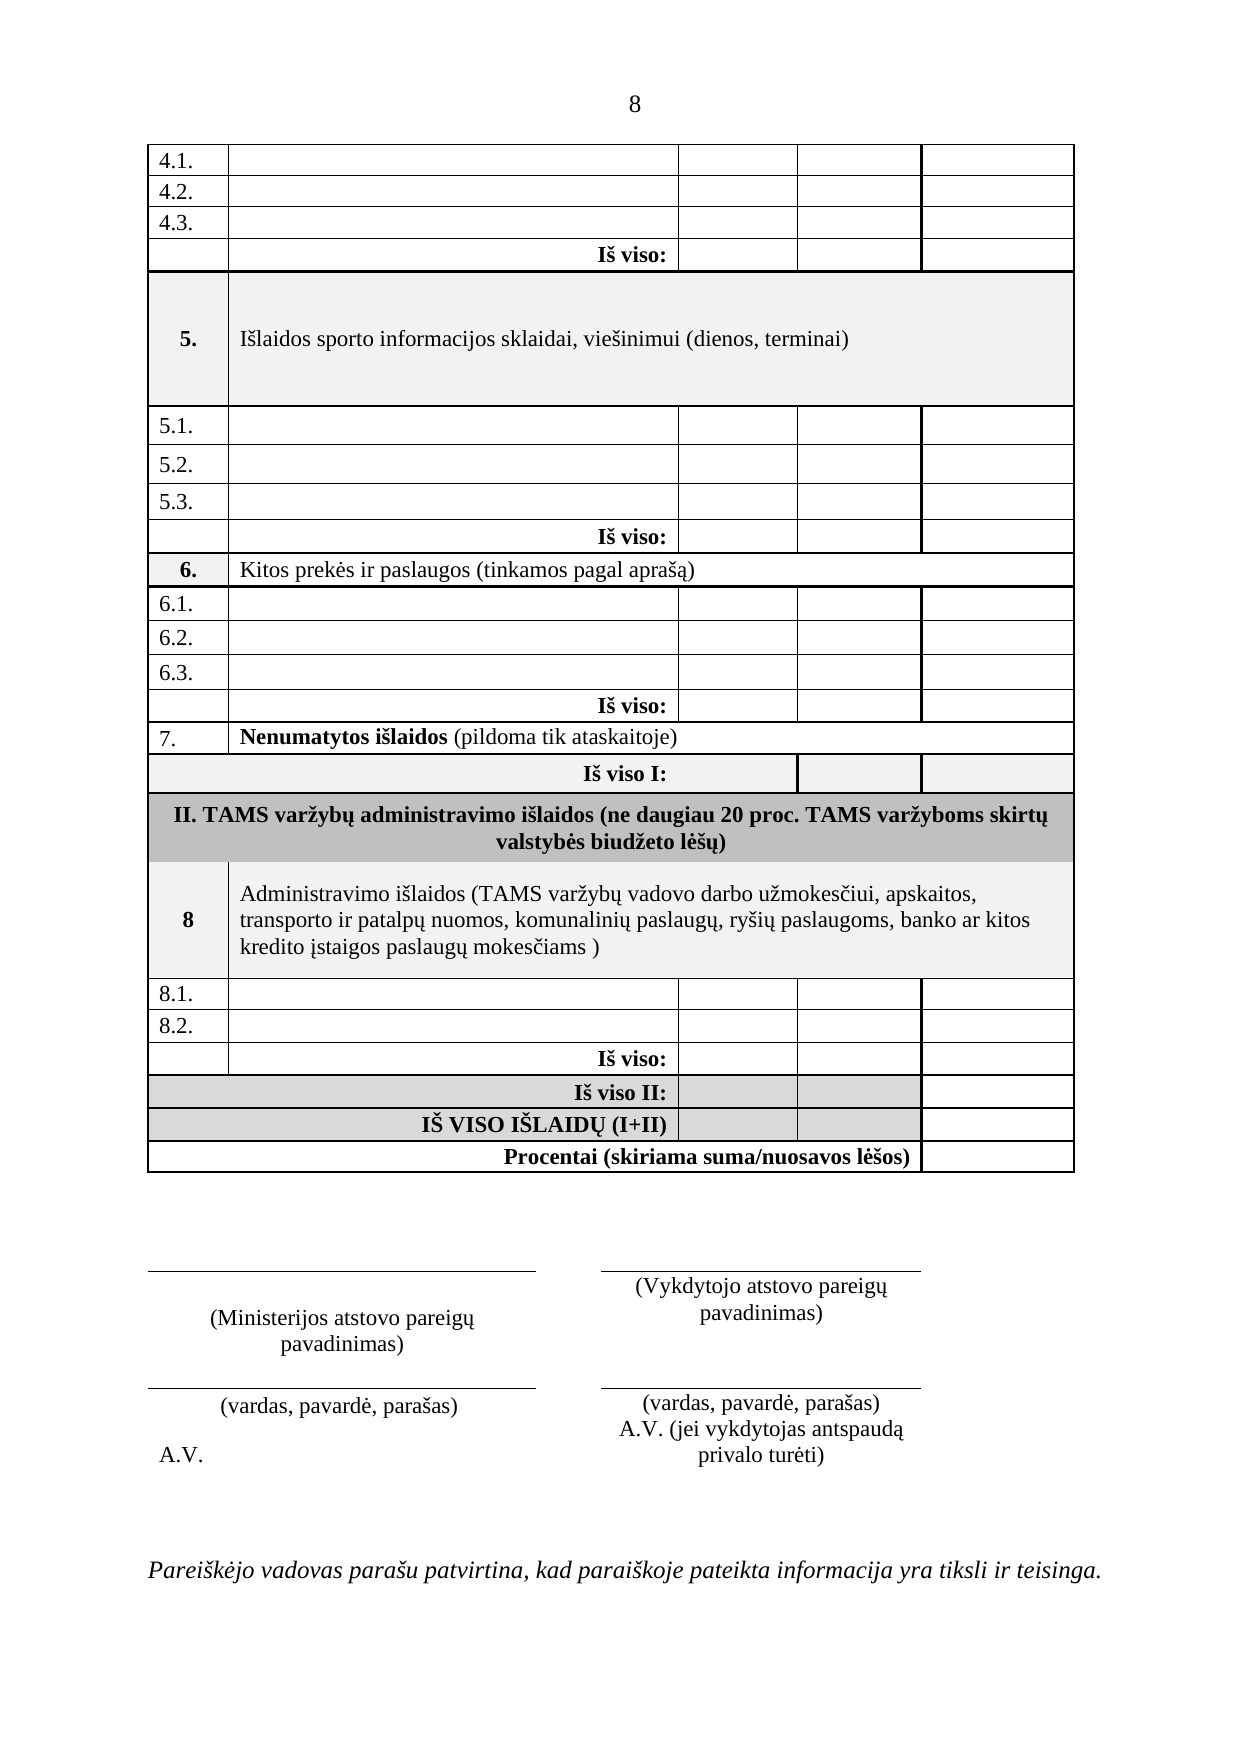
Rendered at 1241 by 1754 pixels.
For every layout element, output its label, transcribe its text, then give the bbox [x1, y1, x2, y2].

table_cell [798, 207, 920, 237]
table_cell [798, 1043, 920, 1074]
table_cell [435, 1173, 536, 1202]
table_cell [536, 1173, 601, 1202]
table_cell [923, 407, 1073, 444]
table_cell Išlaidos sporto informacijos sklaidai, viešinimui (dienos, terminai) [229, 273, 1073, 405]
table_cell [536, 1468, 601, 1499]
table_cell [679, 979, 797, 1009]
table_cell [923, 690, 1073, 721]
table_cell 4.2. [149, 176, 228, 206]
table_cell [923, 145, 1073, 175]
table_cell [679, 1109, 797, 1140]
table_cell [655, 1325, 678, 1356]
table_cell 5.1. [149, 407, 228, 444]
table_cell 6. [149, 554, 228, 585]
table_cell [679, 407, 797, 444]
table_cell [435, 1468, 536, 1499]
table_cell Iš viso: [229, 520, 678, 552]
table_cell [655, 1173, 678, 1202]
table_cell [679, 690, 797, 721]
table_cell [679, 588, 797, 620]
table_cell [679, 176, 797, 206]
table_cell Administravimo išlaidos (TAMS varžybų vadovo darbo užmokesčiui, apskaitos, transporto ir patalpų nuomos, komunalinių paslaugų, ryšių paslaugoms, banko ar kitos kredito įstaigos paslaugų mokesčiams ) [229, 862, 1073, 977]
table_cell II. TAMS varžybų administravimo išlaidos (ne daugiau 20 proc. TAMS varžyboms skirtų valstybės biudžeto lėšų) [149, 794, 1073, 862]
table_cell Iš viso I: [149, 755, 678, 792]
table_cell 4.3. [149, 207, 228, 237]
table_cell [923, 1043, 1073, 1074]
table_cell 8.2. [149, 1010, 228, 1042]
table_cell [536, 1271, 601, 1325]
table_cell [921, 1203, 1074, 1271]
table_cell [678, 755, 796, 792]
table_cell [330, 1419, 434, 1468]
table_cell [228, 1173, 330, 1202]
table_cell [679, 1043, 797, 1074]
table_cell [896, 1325, 921, 1356]
table_cell [923, 755, 1073, 792]
table_cell [679, 1076, 797, 1107]
table_cell [923, 1142, 1073, 1171]
table_cell A.V. [148, 1419, 228, 1468]
table_cell 8.1. [149, 979, 228, 1009]
table_cell [148, 1173, 228, 1202]
table_cell [921, 1388, 1074, 1419]
table_cell (Ministerijos atstovo pareigų pavadinimas) [148, 1272, 536, 1356]
table_cell 6.3. [149, 655, 228, 688]
table_cell [148, 1203, 601, 1271]
table_cell [798, 588, 920, 620]
table_cell [149, 1043, 228, 1074]
table_cell [921, 1356, 1074, 1387]
table_cell (vardas, pavardė, parašas) [148, 1389, 536, 1419]
table_cell [536, 1388, 601, 1419]
table_cell [921, 1468, 1074, 1499]
table_cell [923, 1010, 1073, 1042]
table_cell [678, 1468, 797, 1499]
table_cell 6.2. [149, 621, 228, 654]
table_cell [923, 979, 1073, 1009]
table_cell [435, 1419, 536, 1468]
table_cell [228, 1468, 330, 1499]
table_cell [923, 520, 1073, 552]
table_cell 5.3. [149, 484, 228, 519]
table_cell [798, 520, 920, 552]
table_cell Iš viso: [229, 690, 678, 721]
table_cell [229, 176, 678, 206]
table_cell 8 [149, 862, 228, 977]
table_cell [679, 1010, 797, 1042]
table_cell [655, 1468, 678, 1499]
table_cell [229, 207, 678, 237]
table_cell [229, 979, 678, 1009]
table_cell [678, 1173, 797, 1202]
table_cell [679, 445, 797, 483]
table_cell [798, 239, 920, 270]
table_cell [536, 1419, 601, 1468]
table_cell [229, 445, 678, 483]
table_cell (vardas, pavardė, parašas) A.V. (jei vykdytojas antspaudą privalo turėti) [601, 1389, 921, 1468]
table_cell [923, 1076, 1073, 1107]
table_cell 7. [149, 723, 228, 752]
table_cell [896, 1173, 921, 1202]
table_cell [798, 690, 920, 721]
table_cell [149, 690, 228, 721]
table_cell [798, 621, 920, 654]
table_cell [798, 1325, 896, 1356]
table_cell 6.1. [149, 588, 228, 620]
table_cell [923, 239, 1073, 270]
table_cell [798, 407, 920, 444]
table_cell [601, 1356, 921, 1387]
table_cell (Vykdytojo atstovo pareigų pavadinimas) [601, 1272, 921, 1325]
table_cell Kitos prekės ir paslaugos (tinkamos pagal aprašą) [229, 554, 1073, 585]
table_cell [923, 1109, 1073, 1140]
table_cell [148, 1356, 536, 1387]
table_cell [923, 484, 1073, 519]
table_cell [229, 145, 678, 175]
table_cell 5. [149, 273, 228, 405]
table_cell 4.1. [149, 145, 228, 175]
table_cell [798, 655, 920, 688]
table_cell [798, 176, 920, 206]
table_cell [679, 207, 797, 237]
table_cell [896, 1468, 921, 1499]
text Pareiškėjo vadovas parašu patvirtina, kad paraiškoje pateikta informacija yra tiksli ir teisinga. [148, 1555, 1122, 1584]
table_cell [229, 588, 678, 620]
table_cell [923, 588, 1073, 620]
table_cell Nenumatytos išlaidos (pildoma tik ataskaitoje) [229, 723, 1073, 752]
table_cell [798, 445, 920, 483]
table_cell [921, 1173, 1074, 1202]
table_cell Iš viso: [229, 239, 678, 270]
table_cell [798, 1010, 920, 1042]
table_cell [601, 1173, 654, 1202]
table_cell [921, 1271, 1074, 1325]
table_cell [229, 621, 678, 654]
table_cell Procentai (skiriama suma/nuosavos lėšos) [149, 1142, 920, 1171]
table_cell [678, 1325, 797, 1356]
table_cell [798, 1468, 896, 1499]
table_cell [923, 445, 1073, 483]
table_cell [330, 1173, 434, 1202]
table_cell [679, 655, 797, 688]
table_cell [330, 1468, 434, 1499]
table_cell [923, 176, 1073, 206]
table_cell [229, 655, 678, 688]
table_cell [679, 484, 797, 519]
table_cell [798, 1109, 920, 1140]
table_cell [229, 407, 678, 444]
table_cell [536, 1325, 601, 1356]
table_cell [229, 484, 678, 519]
table_cell IŠ VISO IŠLAIDŲ (I+II) [149, 1109, 678, 1140]
table_cell [799, 755, 920, 792]
table_cell [798, 1173, 896, 1202]
table_cell [923, 207, 1073, 237]
table_cell [923, 621, 1073, 654]
table_cell [923, 655, 1073, 688]
table_cell [679, 621, 797, 654]
table_cell [601, 1468, 654, 1499]
table_cell [798, 1076, 920, 1107]
table_cell [149, 520, 228, 552]
table_cell [601, 1325, 654, 1356]
table_cell [229, 1010, 678, 1042]
table_cell [679, 145, 797, 175]
table_cell [228, 1419, 330, 1468]
table_cell [921, 1325, 1074, 1356]
table_cell [679, 520, 797, 552]
table_cell [798, 484, 920, 519]
table_cell [921, 1419, 1074, 1468]
table_cell Iš viso II: [149, 1076, 678, 1107]
table_cell [149, 239, 228, 270]
table_cell 5.2. [149, 445, 228, 483]
table_cell [798, 145, 920, 175]
table_cell [798, 979, 920, 1009]
table_cell [601, 1203, 921, 1271]
table_cell Iš viso: [229, 1043, 678, 1074]
table_cell [536, 1356, 601, 1387]
table_cell [679, 239, 797, 270]
table_cell [148, 1468, 228, 1499]
